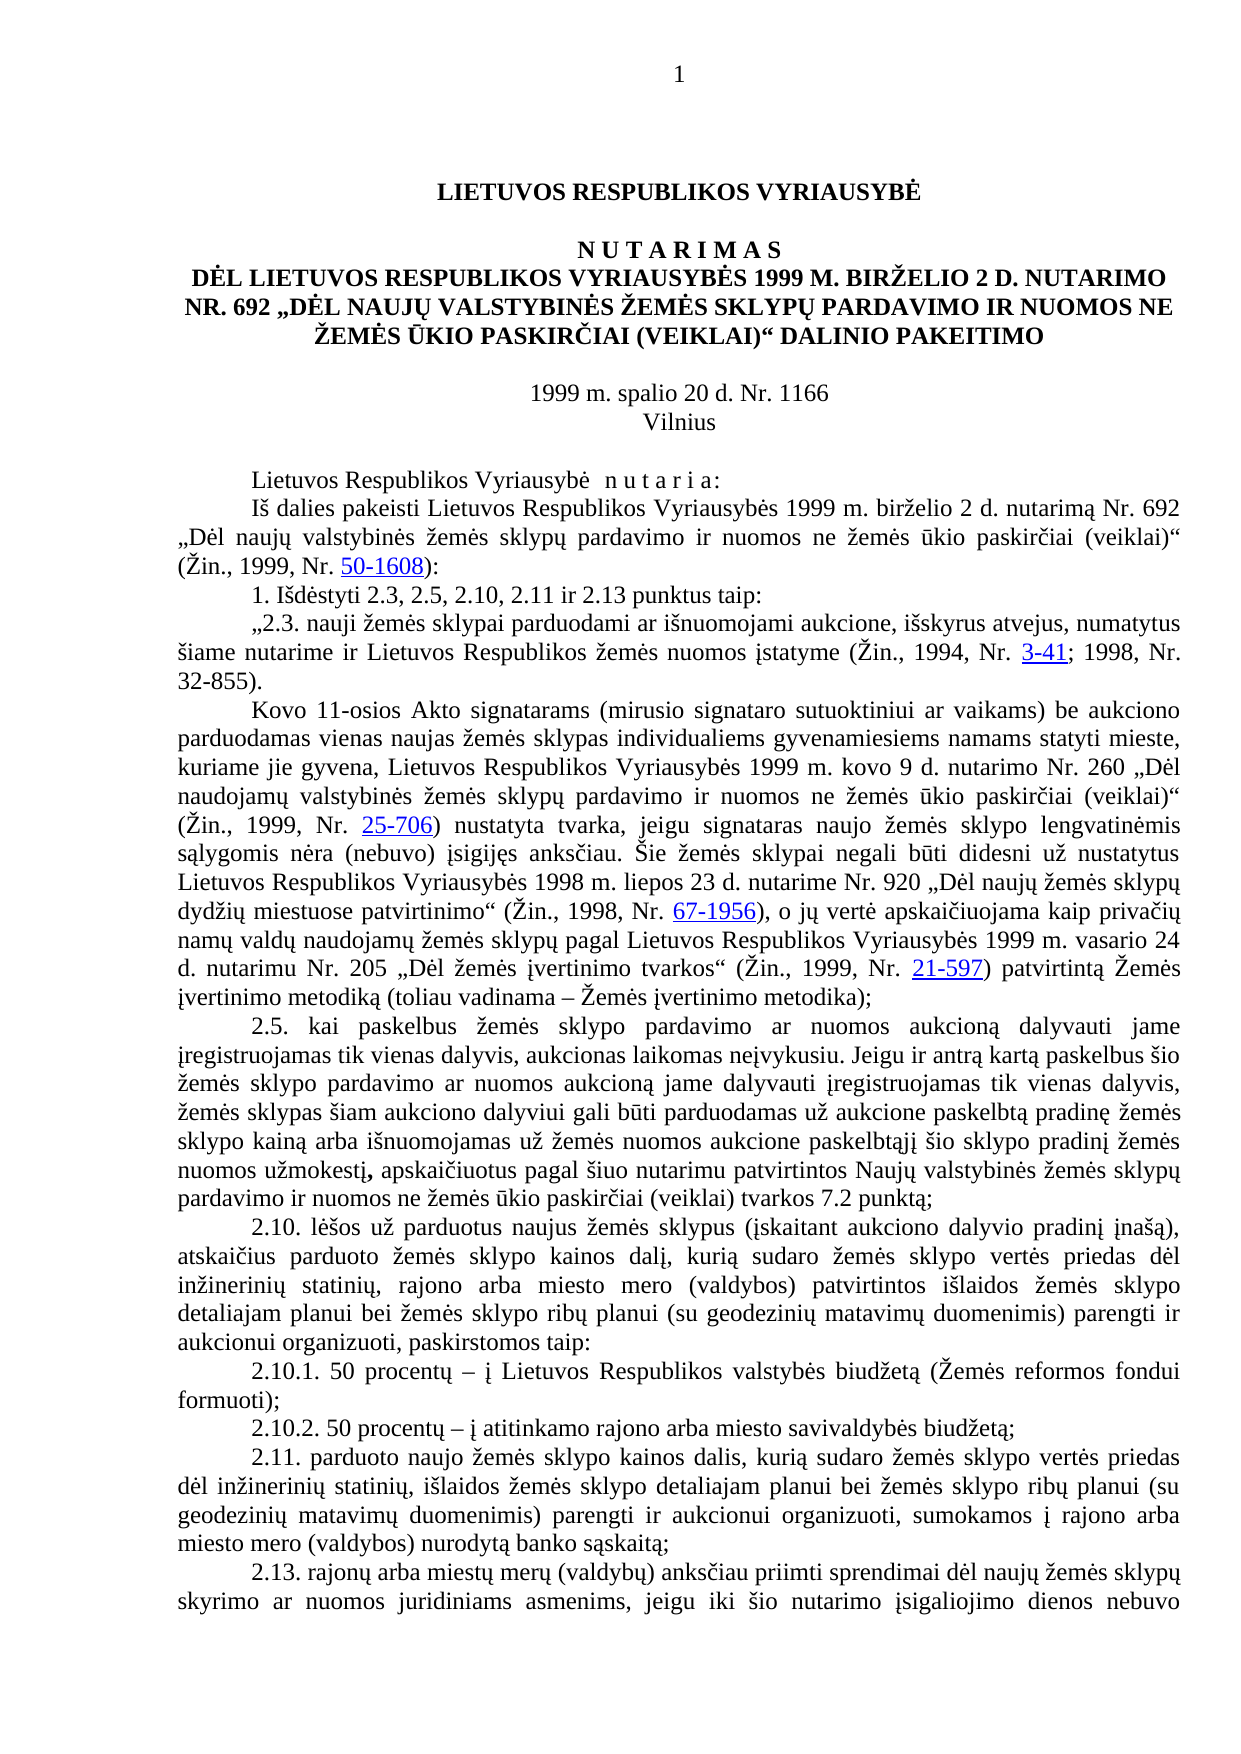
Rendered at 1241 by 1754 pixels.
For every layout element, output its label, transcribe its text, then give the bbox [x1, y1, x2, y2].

text Lietuvos Respublikos Vyriausybė nutaria: [177, 465, 1181, 493]
text 2.10.1. 50 procentų – į Lietuvos Respublikos valstybės biudžetą (Žemės reformos fondui formuoti); [177, 1356, 1181, 1413]
text 1. Išdėstyti 2.3, 2.5, 2.10, 2.11 ir 2.13 punktus taip: [177, 580, 1181, 608]
text 1999 m. spalio 20 d. Nr. 1166 [177, 378, 1181, 407]
text 2.10.2. 50 procentų – į atitinkamo rajono arba miesto savivaldybės biudžetą; [177, 1413, 1181, 1442]
text DĖL LIETUVOS RESPUBLIKOS VYRIAUSYBĖS 1999 M. BIRŽELIO 2 D. NUTARIMO NR. 692 „DĖL NAUJŲ VALSTYBINĖS ŽEMĖS SKLYPŲ PARDAVIMO IR NUOMOS NE ŽEMĖS ŪKIO PASKIRČIAI (VEIKLAI)“ DALINIO PAKEITIMO [177, 263, 1181, 350]
text LIETUVOS RESPUBLIKOS VYRIAUSYBĖ [177, 177, 1181, 206]
text 2.11. parduoto naujo žemės sklypo kainos dalis, kurią sudaro žemės sklypo vertės priedas dėl inžinerinių statinių, išlaidos žemės sklypo detaliajam planui bei žemės sklypo ribų planui (su geodezinių matavimų duomenimis) parengti ir aukcionui organizuoti, sumokamos į rajono arba miesto mero (valdybos) nurodytą banko sąskaitą; [177, 1442, 1181, 1557]
text N U T A R I M A S [177, 235, 1181, 263]
text Vilnius [177, 407, 1181, 436]
text „2.3. nauji žemės sklypai parduodami ar išnuomojami aukcione, išskyrus atvejus, numatytus šiame nutarime ir Lietuvos Respublikos žemės nuomos įstatyme (Žin., 1994, Nr. 3-41; 1998, Nr. 32-855). [177, 608, 1181, 695]
text 2.10. lėšos už parduotus naujus žemės sklypus (įskaitant aukciono dalyvio pradinį įnašą), atskaičius parduoto žemės sklypo kainos dalį, kurią sudaro žemės sklypo vertės priedas dėl inžinerinių statinių, rajono arba miesto mero (valdybos) patvirtintos išlaidos žemės sklypo detaliajam planui bei žemės sklypo ribų planui (su geodezinių matavimų duomenimis) parengti ir aukcionui organizuoti, paskirstomos taip: [177, 1212, 1181, 1356]
text 2.13. rajonų arba miestų merų (valdybų) anksčiau priimti sprendimai dėl naujų žemės sklypų skyrimo ar nuomos juridiniams asmenims, jeigu iki šio nutarimo įsigaliojimo dienos nebuvo [177, 1557, 1181, 1615]
text 2.5. kai paskelbus žemės sklypo pardavimo ar nuomos aukcioną dalyvauti jame įregistruojamas tik vienas dalyvis, aukcionas laikomas neįvykusiu. Jeigu ir antrą kartą paskelbus šio žemės sklypo pardavimo ar nuomos aukcioną jame dalyvauti įregistruojamas tik vienas dalyvis, žemės sklypas šiam aukciono dalyviui gali būti parduodamas už aukcione paskelbtą pradinę žemės sklypo kainą arba išnuomojamas už žemės nuomos aukcione paskelbtąjį šio sklypo pradinį žemės nuomos užmokestį, apskaičiuotus pagal šiuo nutarimu patvirtintos Naujų valstybinės žemės sklypų pardavimo ir nuomos ne žemės ūkio paskirčiai (veiklai) tvarkos 7.2 punktą; [177, 1011, 1181, 1212]
text Kovo 11-osios Akto signatarams (mirusio signataro sutuoktiniui ar vaikams) be aukciono parduodamas vienas naujas žemės sklypas individualiems gyvenamiesiems namams statyti mieste, kuriame jie gyvena, Lietuvos Respublikos Vyriausybės 1999 m. kovo 9 d. nutarimo Nr. 260 „Dėl naudojamų valstybinės žemės sklypų pardavimo ir nuomos ne žemės ūkio paskirčiai (veiklai)“ (Žin., 1999, Nr. 25-706) nustatyta tvarka, jeigu signataras naujo žemės sklypo lengvatinėmis sąlygomis nėra (nebuvo) įsigijęs anksčiau. Šie žemės sklypai negali būti didesni už nustatytus Lietuvos Respublikos Vyriausybės 1998 m. liepos 23 d. nutarime Nr. 920 „Dėl naujų žemės sklypų dydžių miestuose patvirtinimo“ (Žin., 1998, Nr. 67-1956), o jų vertė apskaičiuojama kaip privačių namų valdų naudojamų žemės sklypų pagal Lietuvos Respublikos Vyriausybės 1999 m. vasario 24 d. nutarimu Nr. 205 „Dėl žemės įvertinimo tvarkos“ (Žin., 1999, Nr. 21-597) patvirtintą Žemės įvertinimo metodiką (toliau vadinama – Žemės įvertinimo metodika); [177, 695, 1181, 1011]
text Iš dalies pakeisti Lietuvos Respublikos Vyriausybės 1999 m. birželio 2 d. nutarimą Nr. 692 „Dėl naujų valstybinės žemės sklypų pardavimo ir nuomos ne žemės ūkio paskirčiai (veiklai)“ (Žin., 1999, Nr. 50-1608): [177, 493, 1181, 580]
